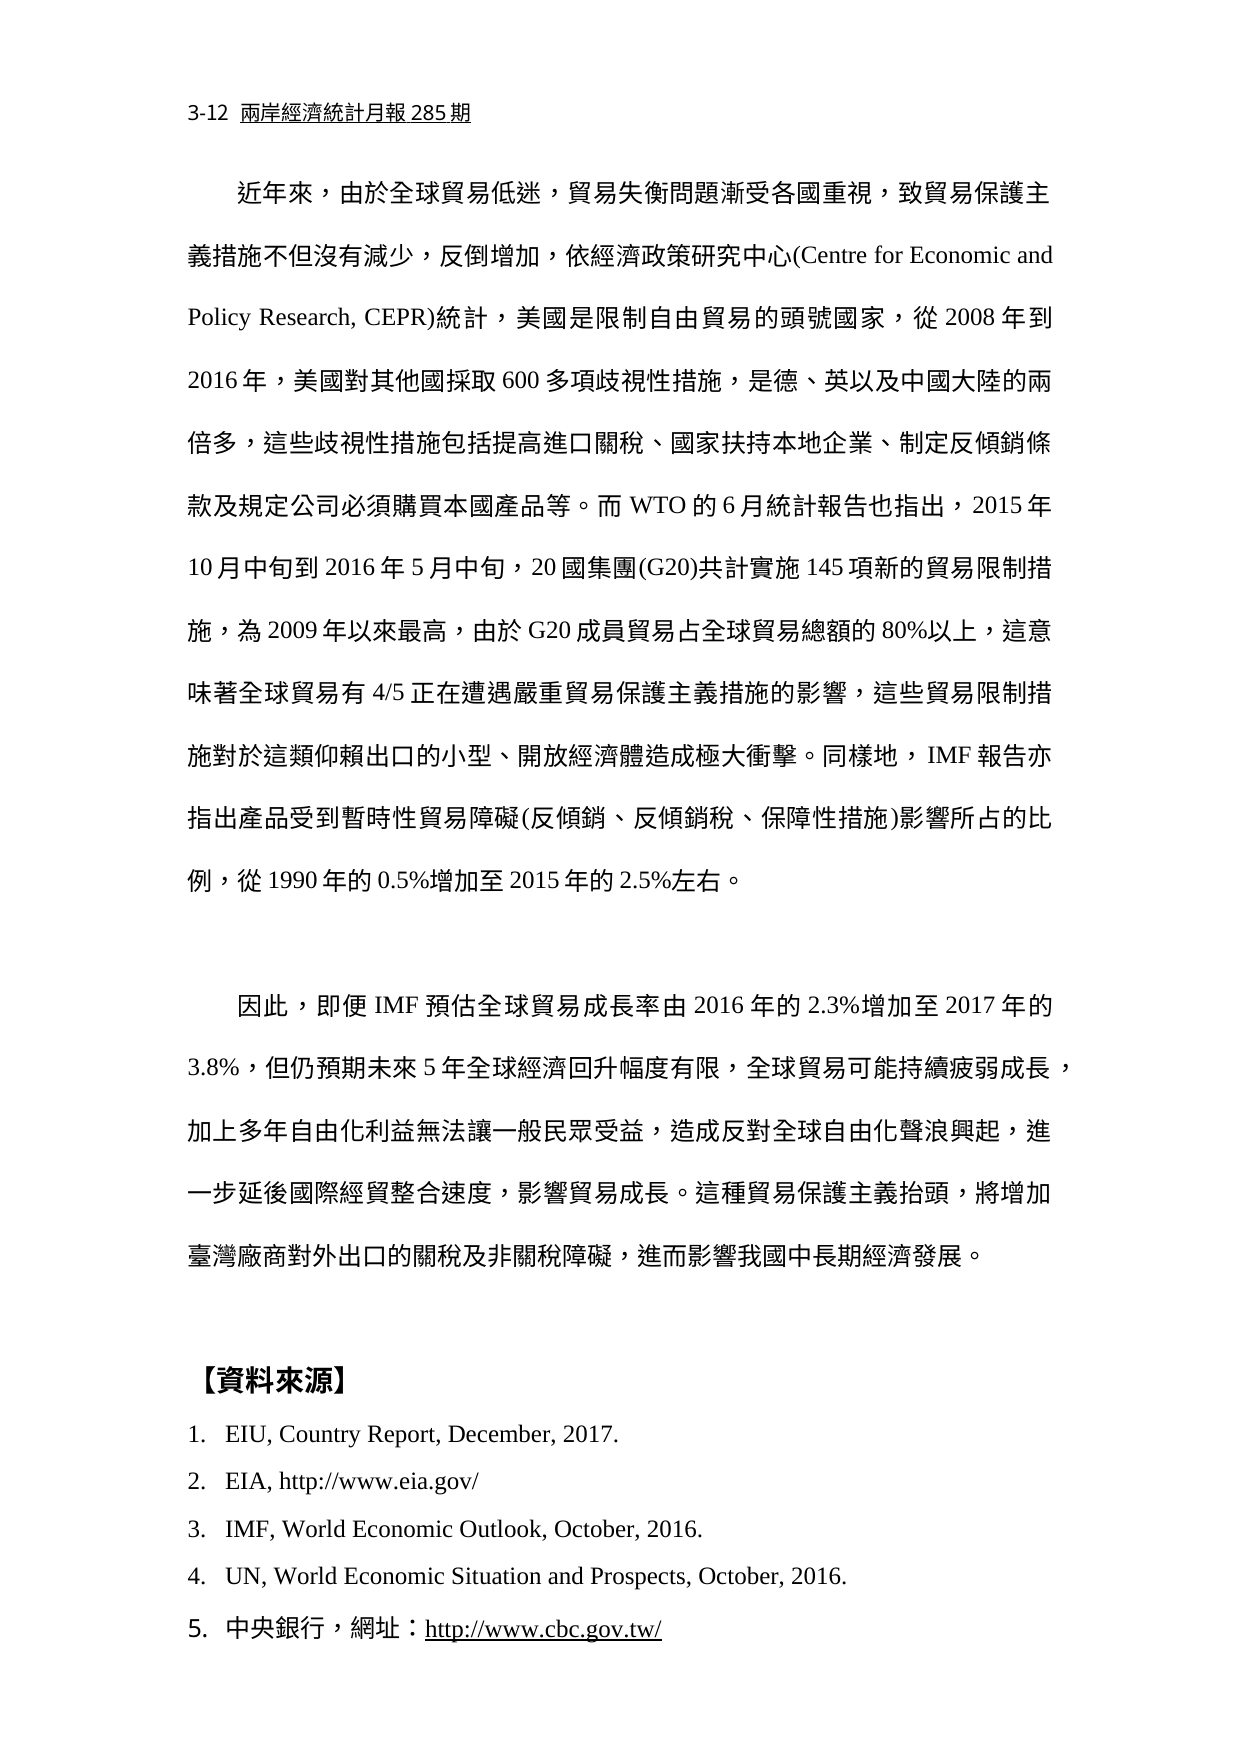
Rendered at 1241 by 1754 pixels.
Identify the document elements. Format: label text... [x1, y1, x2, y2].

list EIA, http://www.eia.gov/ [187, 1466, 1053, 1495]
list UN, World Economic Situation and Prospects, October, 2016. [187, 1561, 1053, 1590]
text 【資料來源】 [187, 1337, 1053, 1400]
text 因此，即便IMF預估全球貿易成長率由2016年的2.3%增加至2017年的3.8%，但仍預期未來5年全球經濟回升幅度有限，全球貿易可能持續疲弱成長，加上多年自由化利益無法讓一般民眾受益，造成反對全球自由化聲浪興起，進一步延後國際經貿整合速度，影響貿易成長。這種貿易保護主義抬頭，將增加臺灣廠商對外出口的關稅及非關稅障礙，進而影響我國中長期經濟發展。 [187, 962, 1053, 1275]
list EIU, Country Report, December, 2017. [187, 1419, 1053, 1447]
list 中央銀行，網址：http://www.cbc.gov.tw/ [187, 1609, 1053, 1645]
text 近年來，由於全球貿易低迷，貿易失衡問題漸受各國重視，致貿易保護主義措施不但沒有減少，反倒增加，依經濟政策研究中心(Centre for Economic and Policy Research, CEPR)統計，美國是限制自由貿易的頭號國家，從2008年到2016年，美國對其他國採取600多項歧視性措施，是德、英以及中國大陸的兩倍多，這些歧視性措施包括提高進口關稅、國家扶持本地企業、制定反傾銷條款及規定公司必須購買本國產品等。而WTO的6月統計報告也指出，2015年10月中旬到2016年5月中旬，20國集團(G20)共計實施145項新的貿易限制措施，為2009年以來最高，由於G20成員貿易占全球貿易總額的80%以上，這意味著全球貿易有4/5正在遭遇嚴重貿易保護主義措施的影響，這些貿易限制措施對於這類仰賴出口的小型、開放經濟體造成極大衝擊。同樣地，IMF報告亦指出產品受到暫時性貿易障礙(反傾銷、反傾銷稅、保障性措施)影響所占的比例，從1990年的0.5%增加至2015年的2.5%左右。 [187, 150, 1053, 900]
list IMF, World Economic Outlook, October, 2016. [187, 1514, 1053, 1542]
